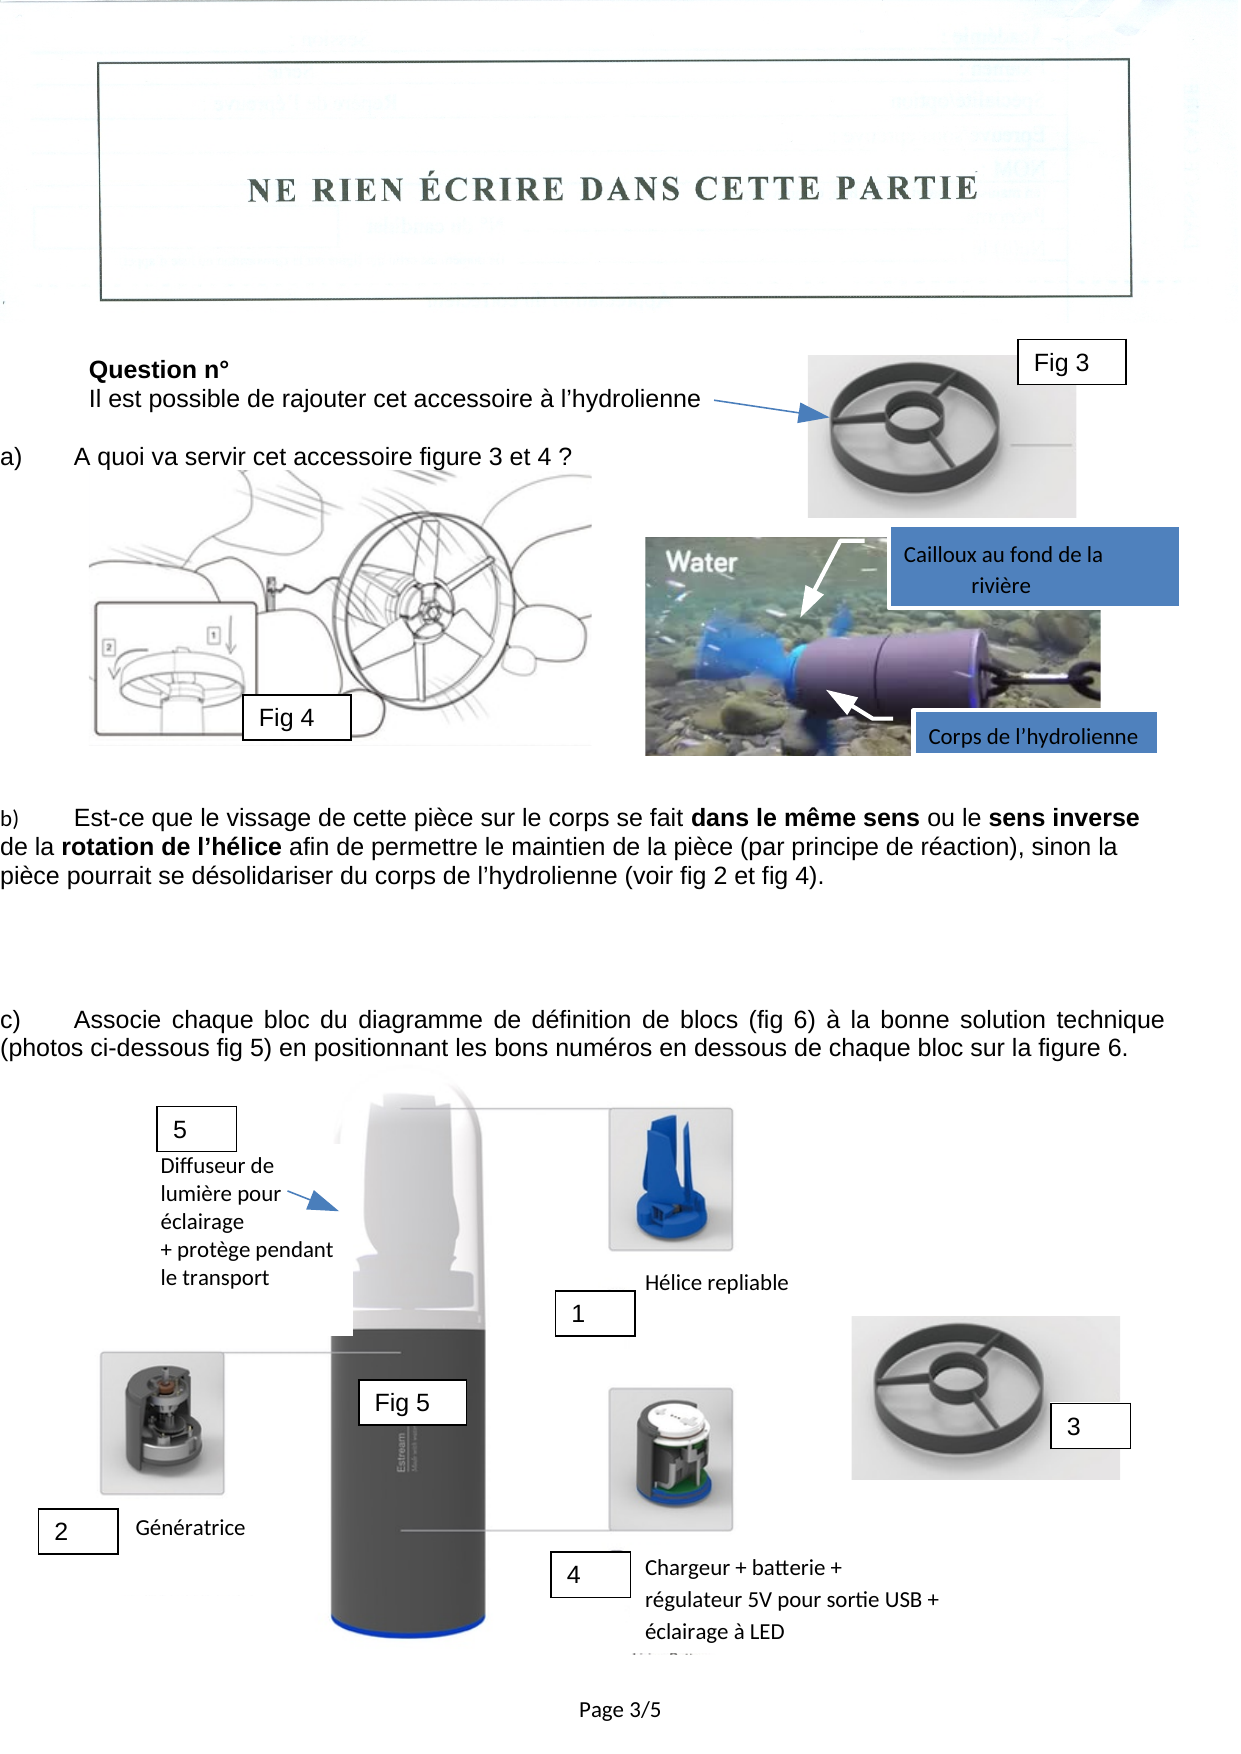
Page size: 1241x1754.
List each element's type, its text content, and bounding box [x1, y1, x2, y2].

text 2 [54, 1517, 102, 1546]
text Hélice repliable [645, 1268, 810, 1296]
text Génératrice [135, 1513, 251, 1541]
text 4 [567, 1560, 615, 1589]
text Diffuseur de lumière pour éclairage [160, 1151, 338, 1235]
text [1127, 356, 1166, 384]
text Il est possible de rajouter cet accessoire à l’hydrolienne [89, 384, 807, 413]
list [1077, 442, 1166, 471]
list A quoi va servir cet accessoire figure 3 et 4 ? [0, 442, 807, 471]
text [1019, 340, 1125, 384]
text Fig 5 [374, 1388, 451, 1417]
list Est-ce que le vissage de cette pièce sur le corps se fait dans le même sens ou le sens inverse de la rotation de l’hélice afin de permettre le maintien de la pièce (par principe de réaction), sinon la pièce pourrait se désolidariser du corps de l’hydrolienne (voir fig 2 et fig 4). [0, 803, 1166, 890]
text 1 [571, 1299, 619, 1328]
text Fig 4 [259, 703, 335, 732]
text Fig 3 [1034, 348, 1110, 376]
text Chargeur + batterie + régulateur 5V pour sortie USB + éclairage à LED [645, 1553, 944, 1645]
text 5 [173, 1114, 221, 1143]
text + protège pendant le transport [160, 1235, 338, 1291]
list Associe chaque bloc du diagramme de définition de blocs (fig 6) à la bonne solution technique (photos ci-dessous fig 5) en positionnant les bons numéros en dessous de chaque bloc sur la figure 6. [0, 1005, 1166, 1062]
text Question n° [89, 356, 807, 384]
text 3 [1067, 1411, 1115, 1440]
text [1077, 384, 1166, 413]
